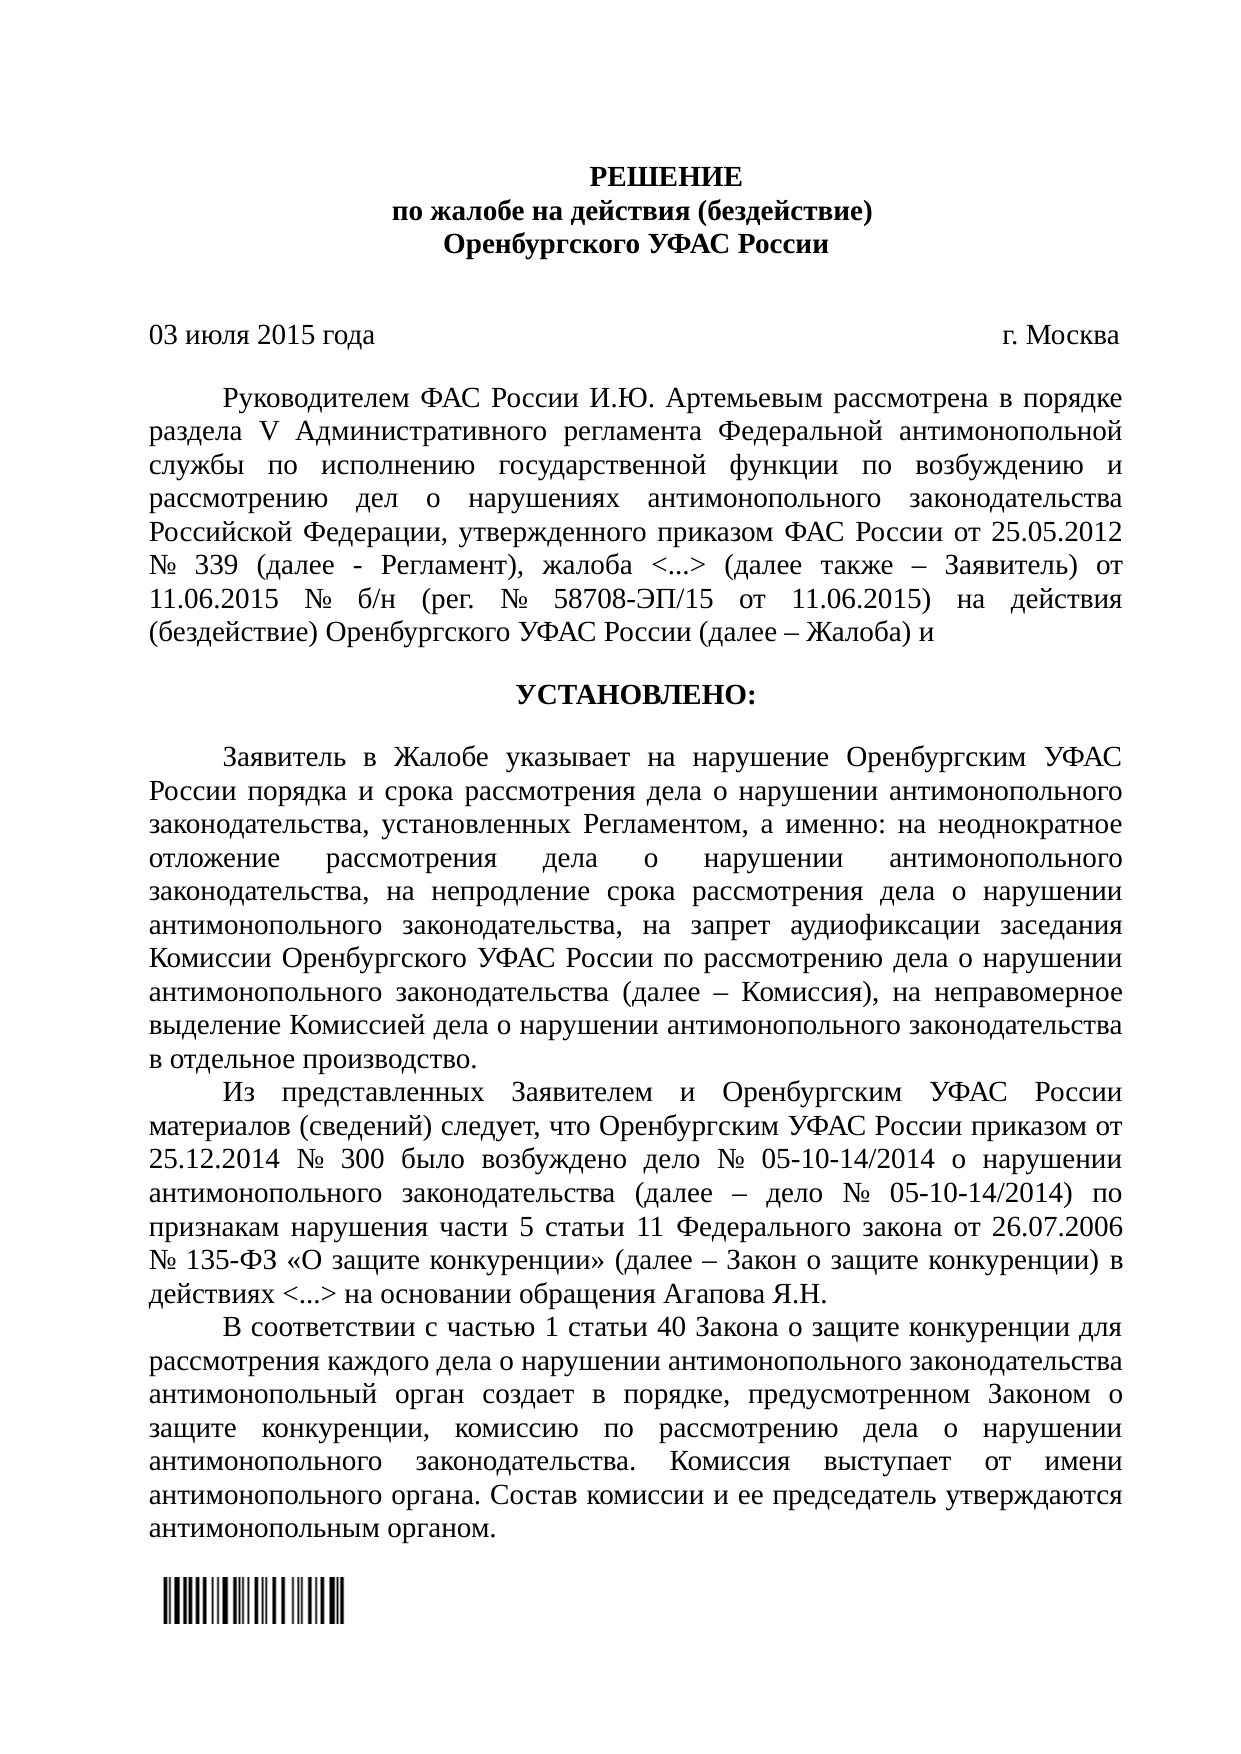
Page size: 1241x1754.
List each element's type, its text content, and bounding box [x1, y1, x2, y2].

text Из представленных Заявителем и Оренбургским УФАС России материалов (сведений) следует, что Оренбургским УФАС России приказом от 25.12.2014 № 300 было возбуждено дело № 05-10-14/2014 о нарушении антимонопольного законодательства (далее – дело № 05-10-14/2014) по признакам нарушения части 5 статьи 11 Федерального закона от 26.07.2006 № 135-ФЗ «О защите конкуренции» (далее – Закон о защите конкуренции) в действиях <...> на основании обращения Агапова Я.Н. [148, 1074, 1123, 1309]
text В соответствии с частью 1 статьи 40 Закона о защите конкуренции для рассмотрения каждого дела о нарушении антимонопольного законодательства антимонопольный орган создает в порядке, предусмотренном Законом о защите конкуренции, комиссию по рассмотрению дела о нарушении антимонопольного законодательства. Комиссия выступает от имени антимонопольного органа. Состав комиссии и ее председатель утверждаются антимонопольным органом. [148, 1309, 1123, 1544]
subtitle РЕШЕНИЕ [209, 159, 1123, 193]
text Заявитель в Жалобе указывает на нарушение Оренбургским УФАС России порядка и срока рассмотрения дела о нарушении антимонопольного законодательства, установленных Регламентом, а именно: на неоднократное отложение рассмотрения дела о нарушении антимонопольного законодательства, на непродление срока рассмотрения дела о нарушении антимонопольного законодательства, на запрет аудиофиксации заседания Комиссии Оренбургского УФАС России по рассмотрению дела о нарушении антимонопольного законодательства (далее – Комиссия), на неправомерное выделение Комиссией дела о нарушении антимонопольного законодательства в отдельное производство. [148, 739, 1123, 1074]
picture [148, 1577, 362, 1624]
text по жалобе на действия (бездействие) [148, 193, 1123, 226]
text Оренбургского УФАС России [148, 226, 1123, 260]
text УСТАНОВЛЕНО: [148, 677, 1123, 710]
text Руководителем ФАС России И.Ю. Артемьевым рассмотрена в порядке раздела V Административного регламента Федеральной антимонопольной службы по исполнению государственной функции по возбуждению и рассмотрению дел о нарушениях антимонопольного законодательства Российской Федерации, утвержденного приказом ФАС России от 25.05.2012 № 339 (далее - Регламент), жалоба <...> (далее также – Заявитель) от 11.06.2015 № б/н (рег. № 58708-ЭП/15 от 11.06.2015) на действия (бездействие) Оренбургского УФАС России (далее – Жалоба) и [148, 380, 1123, 648]
text 03 июля 2015 года г. Москва [148, 317, 1123, 351]
